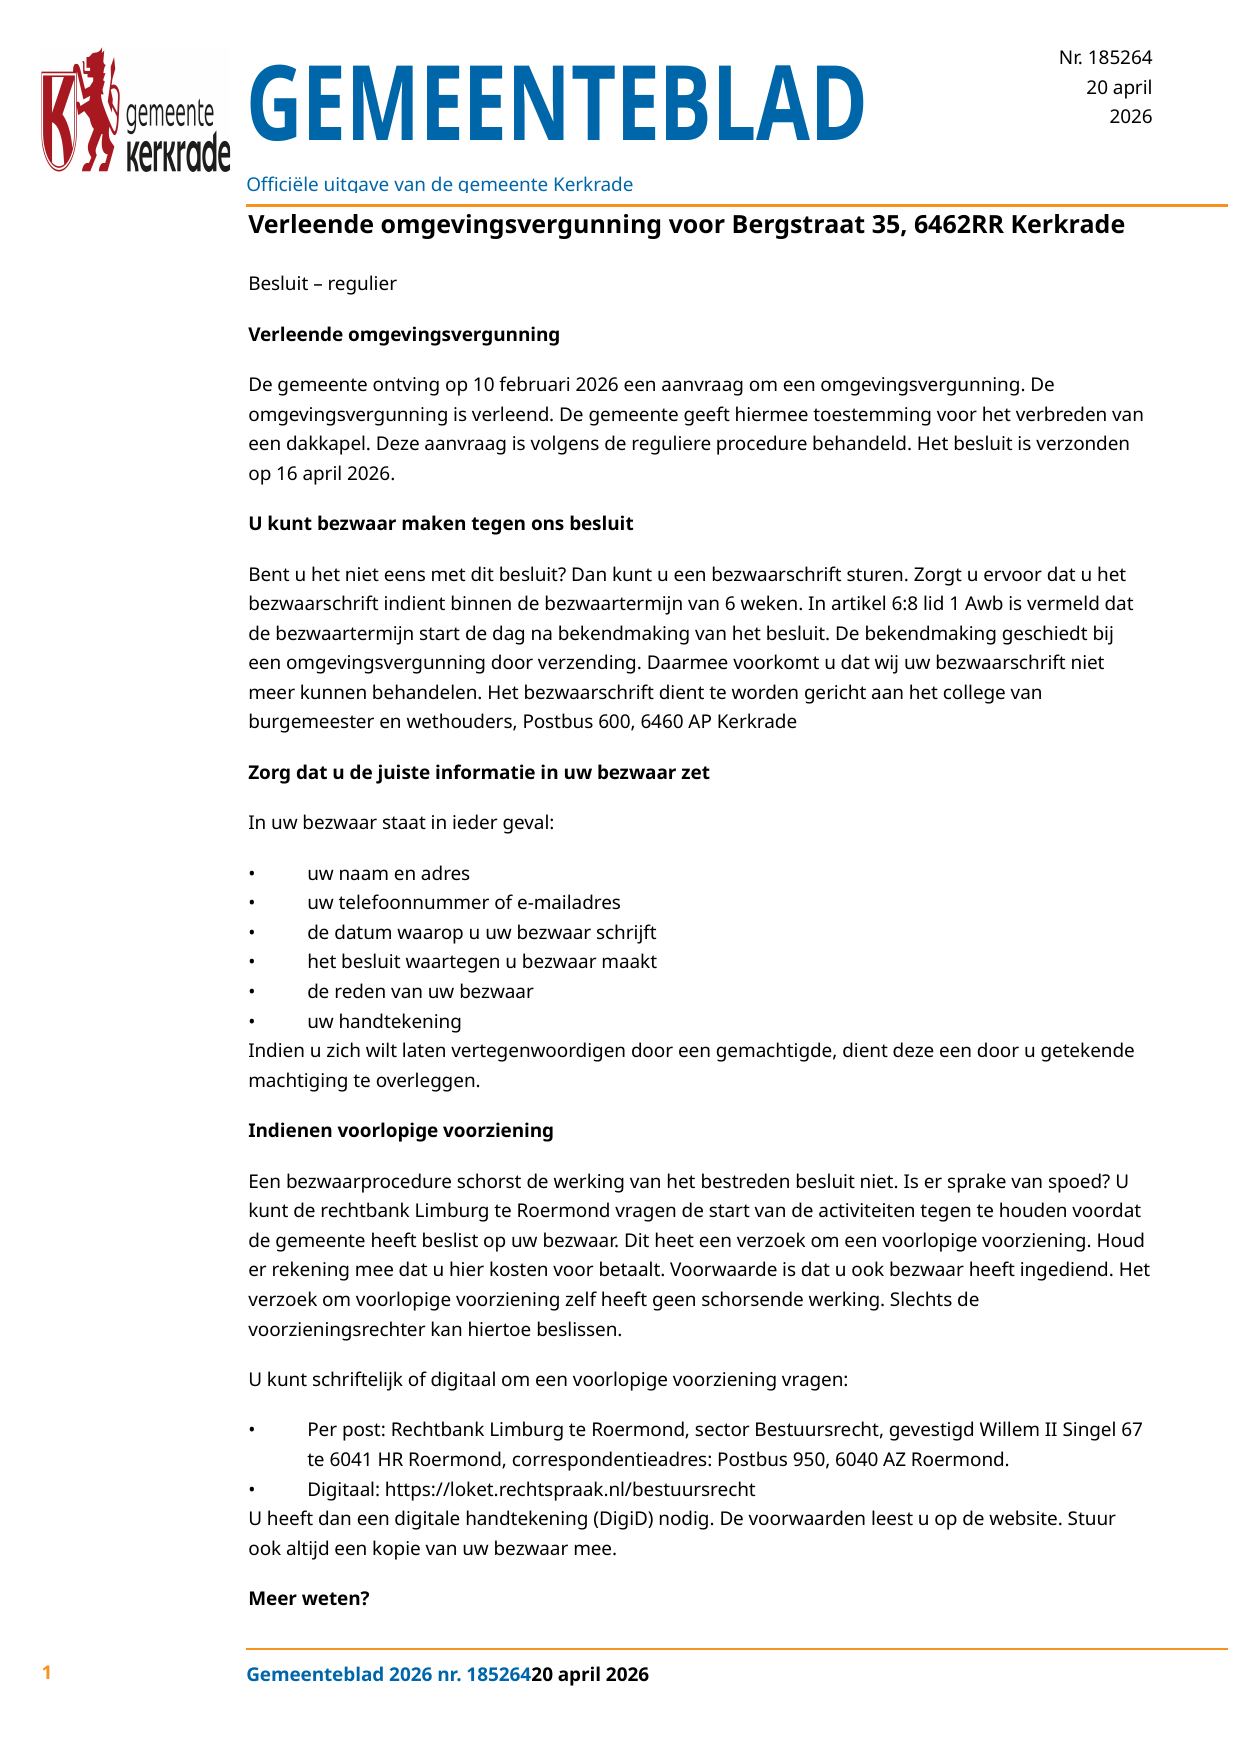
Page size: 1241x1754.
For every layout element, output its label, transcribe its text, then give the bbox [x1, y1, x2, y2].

text U kunt bezwaar maken tegen ons besluit [248, 510, 1152, 536]
list de reden van uw bezwaar [248, 978, 1152, 1004]
text Bent u het niet eens met dit besluit? Dan kunt u een bezwaarschrift sturen. Zorgt u ervoor dat u het bezwaarschrift indient binnen de bezwaartermijn van 6 weken. In artikel 6:8 lid 1 Awb is vermeld dat de bezwaartermijn start de dag na bekendmaking van het besluit. De bekendmaking geschiedt bij een omgevingsvergunning door verzending. Daarmee voorkomt u dat wij uw bezwaarschrift niet meer kunnen behandelen. Het bezwaarschrift dient te worden gericht aan het college van burgemeester en wethouders, Postbus 600, 6460 AP Kerkrade [248, 561, 1152, 734]
list Per post: Rechtbank Limburg te Roermond, sector Bestuursrecht, gevestigd Willem II Singel 67 te 6041 HR Roermond, correspondentieadres: Postbus 950, 6040 AZ Roermond. [248, 1417, 1152, 1472]
text De gemeente ontving op 10 februari 2026 een aanvraag om een omgevingsvergunning. De omgevingsvergunning is verleend. De gemeente geeft hiermee toestemming voor het verbreden van een dakkapel. Deze aanvraag is volgens de reguliere procedure behandeld. Het besluit is verzonden op 16 april 2026. [248, 371, 1152, 486]
text Besluit – regulier [248, 270, 1152, 296]
list uw handtekening [248, 1008, 1152, 1033]
text Verleende omgevingsvergunning [248, 321, 1152, 346]
text Indienen voorlopige voorziening [248, 1117, 1152, 1143]
text In uw bezwaar staat in ieder geval: [248, 809, 1152, 835]
list uw naam en adres [248, 860, 1152, 886]
text Een bezwaarprocedure schorst de werking van het bestreden besluit niet. Is er sprake van spoed? U kunt de rechtbank Limburg te Roermond vragen de start van de activiteiten tegen te houden voordat de gemeente heeft beslist op uw bezwaar. Dit heet een verzoek om een voorlopige voorziening. Houd er rekening mee dat u hier kosten voor betaalt. Voorwaarde is dat u ook bezwaar heeft ingediend. Het verzoek om voorlopige voorziening zelf heeft geen schorsende werking. Slechts de voorzieningsrechter kan hiertoe beslissen. [248, 1168, 1152, 1341]
text Meer weten? [248, 1585, 1152, 1611]
text Zorg dat u de juiste informatie in uw bezwaar zet [248, 759, 1152, 785]
text Verleende omgevingsvergunning voor Bergstraat 35, 6462RR Kerkrade [248, 207, 1152, 241]
list Digitaal: https://loket.rechtspraak.nl/bestuursrecht [248, 1476, 1152, 1501]
list het besluit waartegen u bezwaar maakt [248, 949, 1152, 974]
list de datum waarop u uw bezwaar schrijft [248, 919, 1152, 945]
list uw telefoonnummer of e-mailadres [248, 889, 1152, 915]
text U kunt schriftelijk of digitaal om een voorlopige voorziening vragen: [248, 1366, 1152, 1392]
text U heeft dan een digitale handtekening (DigiD) nodig. De voorwaarden leest u op de website. Stuur ook altijd een kopie van uw bezwaar mee. [248, 1505, 1152, 1561]
picture [41, 47, 231, 172]
text Indien u zich wilt laten vertegenwoordigen door een gemachtigde, dient deze een door u getekende machtiging te overleggen. [248, 1037, 1152, 1093]
